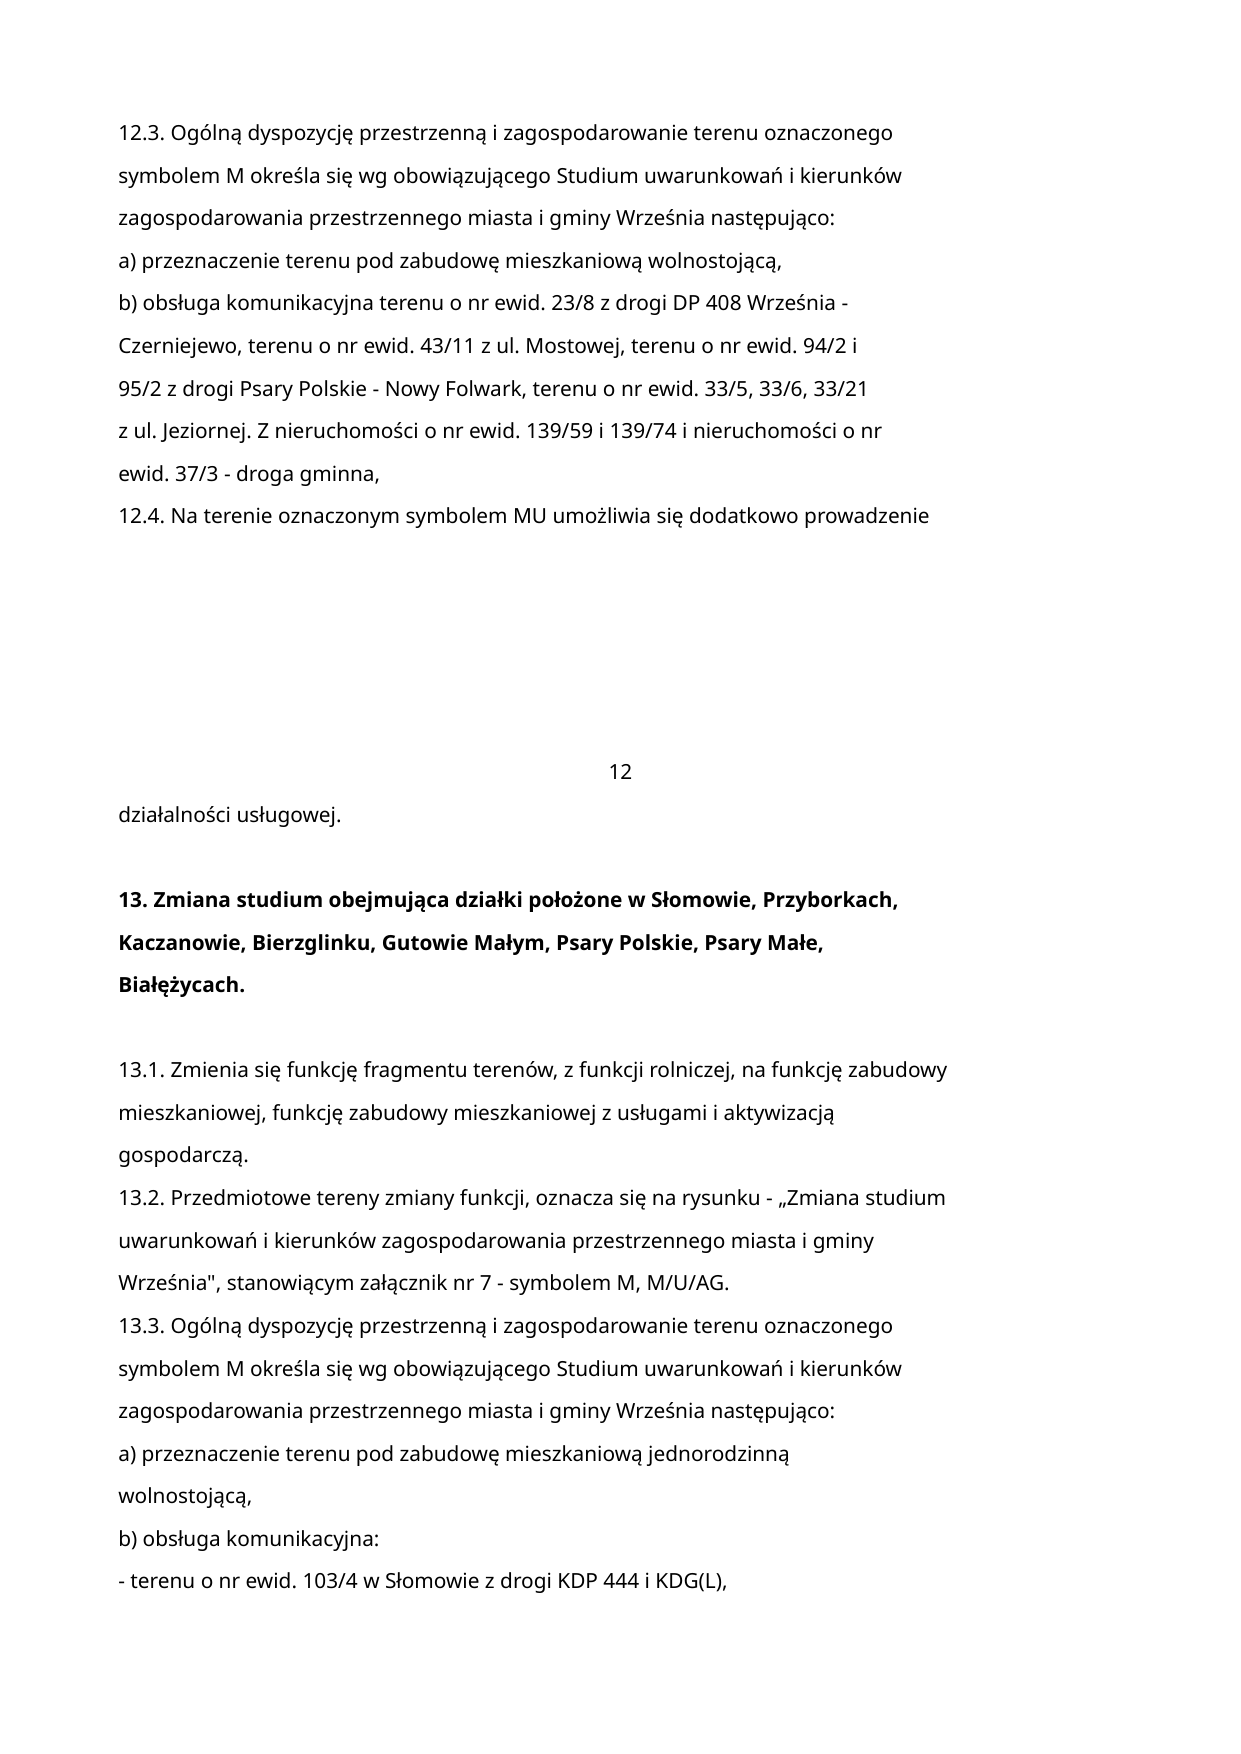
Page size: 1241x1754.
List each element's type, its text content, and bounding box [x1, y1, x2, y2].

text 13. Zmiana studium obejmująca działki położone w Słomowie, Przyborkach, [118, 885, 1122, 913]
text Białężycach. [118, 970, 1122, 999]
text b) obsługa komunikacyjna: [118, 1524, 1122, 1552]
text wolnostojącą, [118, 1481, 1122, 1510]
text uwarunkowań i kierunków zagospodarowania przestrzennego miasta i gminy [118, 1226, 1122, 1254]
text 13.2. Przedmiotowe tereny zmiany funkcji, oznacza się na rysunku - „Zmiana studium [118, 1183, 1122, 1212]
text gospodarczą. [118, 1141, 1122, 1169]
text 11 [118, 757, 1122, 786]
text mieszkaniowej, funkcję zabudowy mieszkaniowej z usługami i aktywizacją [118, 1098, 1122, 1126]
text ewid. 37/3 - droga gminna, [118, 459, 1122, 487]
text Września", stanowiącym załącznik nr 7 - symbolem M, M/U/AG. [118, 1268, 1122, 1297]
text działalności usługowej. [118, 800, 1122, 828]
text zagospodarowania przestrzennego miasta i gminy Września następująco: [118, 1396, 1122, 1425]
text Kaczanowie, Bierzglinku, Gutowie Małym, Psary Polskie, Psary Małe, [118, 928, 1122, 956]
text b) obsługa komunikacyjna terenu o nr ewid. 23/8 z drogi DP 408 Września - [118, 288, 1122, 317]
text 12.4. Na terenie oznaczonym symbolem MU umożliwia się dodatkowo prowadzenie [118, 502, 1122, 530]
text symbolem M określa się wg obowiązującego Studium uwarunkowań i kierunków [118, 161, 1122, 189]
text 13.1. Zmienia się funkcję fragmentu terenów, z funkcji rolniczej, na funkcję zabudowy [118, 1055, 1122, 1084]
text 13.3. Ogólną dyspozycję przestrzenną i zagospodarowanie terenu oznaczonego [118, 1311, 1122, 1339]
text a) przeznaczenie terenu pod zabudowę mieszkaniową jednorodzinną [118, 1439, 1122, 1467]
text 12.3. Ogólną dyspozycję przestrzenną i zagospodarowanie terenu oznaczonego [118, 118, 1122, 147]
text 95/2 z drogi Psary Polskie - Nowy Folwark, terenu o nr ewid. 33/5, 33/6, 33/21 [118, 374, 1122, 402]
text a) przeznaczenie terenu pod zabudowę mieszkaniową wolnostojącą, [118, 246, 1122, 274]
text - terenu o nr ewid. 103/4 w Słomowie z drogi KDP 444 i KDG(L), [118, 1567, 1122, 1595]
text Czerniejewo, terenu o nr ewid. 43/11 z ul. Mostowej, terenu o nr ewid. 94/2 i [118, 331, 1122, 359]
text zagospodarowania przestrzennego miasta i gminy Września następująco: [118, 203, 1122, 232]
text z ul. Jeziornej. Z nieruchomości o nr ewid. 139/59 i 139/74 i nieruchomości o nr [118, 416, 1122, 445]
text symbolem M określa się wg obowiązującego Studium uwarunkowań i kierunków [118, 1354, 1122, 1382]
